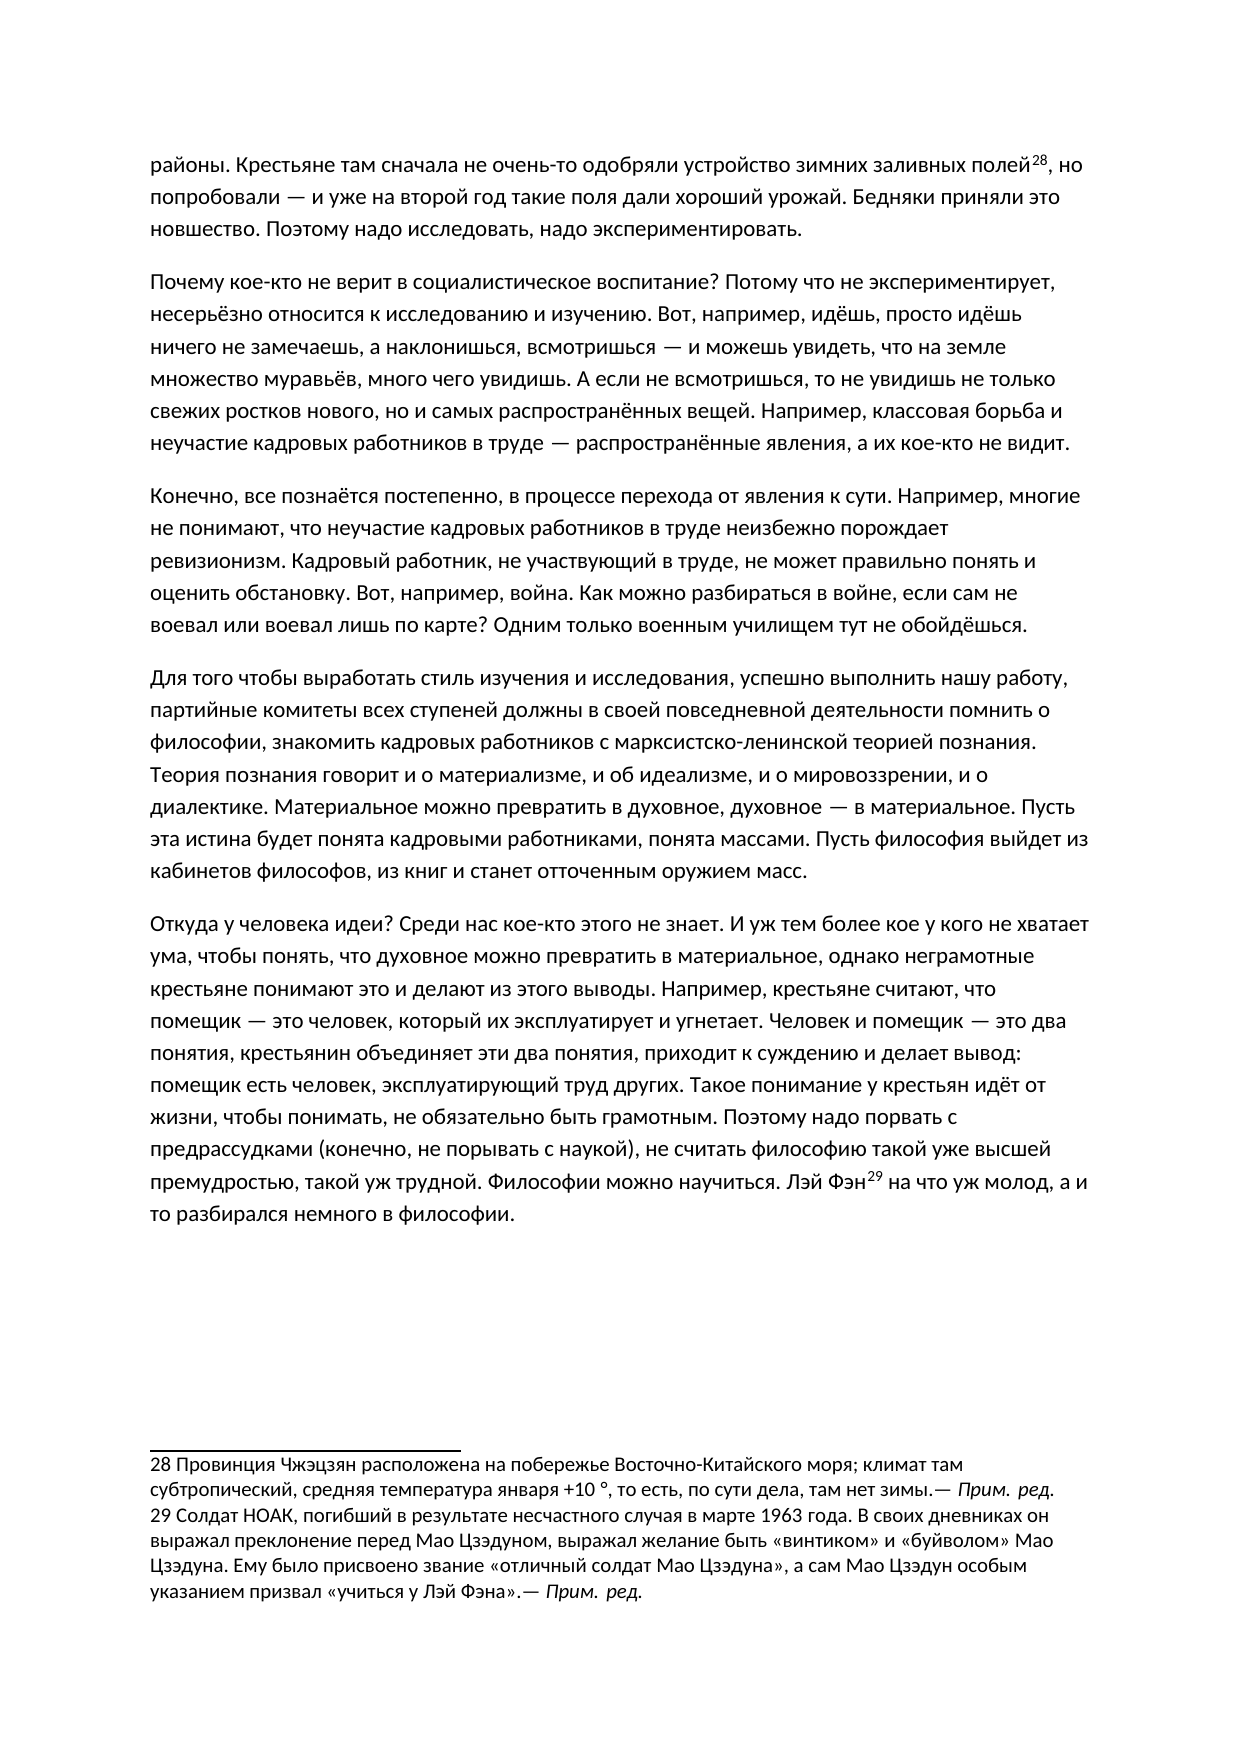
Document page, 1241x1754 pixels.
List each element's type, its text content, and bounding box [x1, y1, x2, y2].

text Почему кое-кто не верит в социалистическое воспитание? Потому что не экспериментирует, несерьёзно относится к исследованию и изучению. Вот, например, идёшь, просто идёшь ничего не замечаешь, а наклонишься, всмотришься — и можешь увидеть, что на земле множество муравьёв, много чего увидишь. А если не всмотришься, то не увидишь не только свежих ростков нового, но и самых распространённых вещей. Например, классовая борьба и неучастие кадровых работников в труде — распространённые явления, а их кое-кто не видит. [150, 267, 1091, 456]
text Для того чтобы выработать стиль изучения и исследования, успешно выполнить нашу работу, партийные комитеты всех ступеней должны в своей повседневной деятельности помнить о философии, знакомить кадровых работников с марксистско-ленинской теорией познания. Теория познания говорит и о материализме, и об идеализме, и о мировоззрении, и о диалектике. Материальное можно превратить в духовное, духовное — в материальное. Пусть эта истина будет понята кадровыми работниками, понята массами. Пусть философия выйдет из кабинетов философов, из книг и станет отточенным оружием масс. [150, 663, 1091, 884]
text Откуда у человека идеи? Среди нас кое-кто этого не знает. И уж тем более кое у кого не хватает ума, чтобы понять, что духовное можно превратить в материальное, однако неграмотные крестьяне понимают это и делают из этого выводы. Например, крестьяне считают, что помещик — это человек, который их эксплуатирует и угнетает. Человек и помещик — это два понятия, крестьянин объединяет эти два понятия, приходит к суждению и делает вывод: помещик есть человек, эксплуатирующий труд других. Такое понимание у крестьян идёт от жизни, чтобы понимать, не обязательно быть грамотным. Поэтому надо порвать с предрассудками (конечно, не порывать с наукой), не считать философию такой уже высшей премудростью, такой уж трудной. Философии можно научиться. Лэй Фэн на что уж молод, а и то разбирался немного в философии. [150, 909, 1091, 1227]
text Конечно, все познаётся постепенно, в процессе перехода от явления к сути. Например, многие не понимают, что неучастие кадровых работников в труде неизбежно порождает ревизионизм. Кадровый работник, не участвующий в труде, не может правильно понять и оценить обстановку. Вот, например, война. Как можно разбираться в войне, если сам не воевал или воевал лишь по карте? Одним только военным училищем тут не обойдёшься. [150, 481, 1091, 638]
text Солдат НОАК, погибший в результате несчастного случая в марте 1963 года. В своих дневниках он выражал преклонение перед Мао Цзэдуном, выражал желание быть «винтиком» и «буйволом» Мао Цзэдуна. Ему было присвоено звание «отличный солдат Мао Цзэдуна», а сам Мао Цзэдун особым указанием призвал «учиться у Лэй Фэна».— Прим. ред. [150, 1502, 1091, 1603]
text районы. Крестьяне там сначала не очень-то одобряли устройство зимних заливных полей, но попробовали — и уже на второй год такие поля дали хороший урожай. Бедняки приняли это новшество. Поэтому надо исследовать, надо экспериментировать. [150, 150, 1091, 242]
text Провинция Чжэцзян расположена на побережье Восточно-Китайского моря; климат там субтропический, средняя температура января +10 °, то есть, по сути дела, там нет зимы.— Прим. ред. [150, 1451, 1091, 1502]
